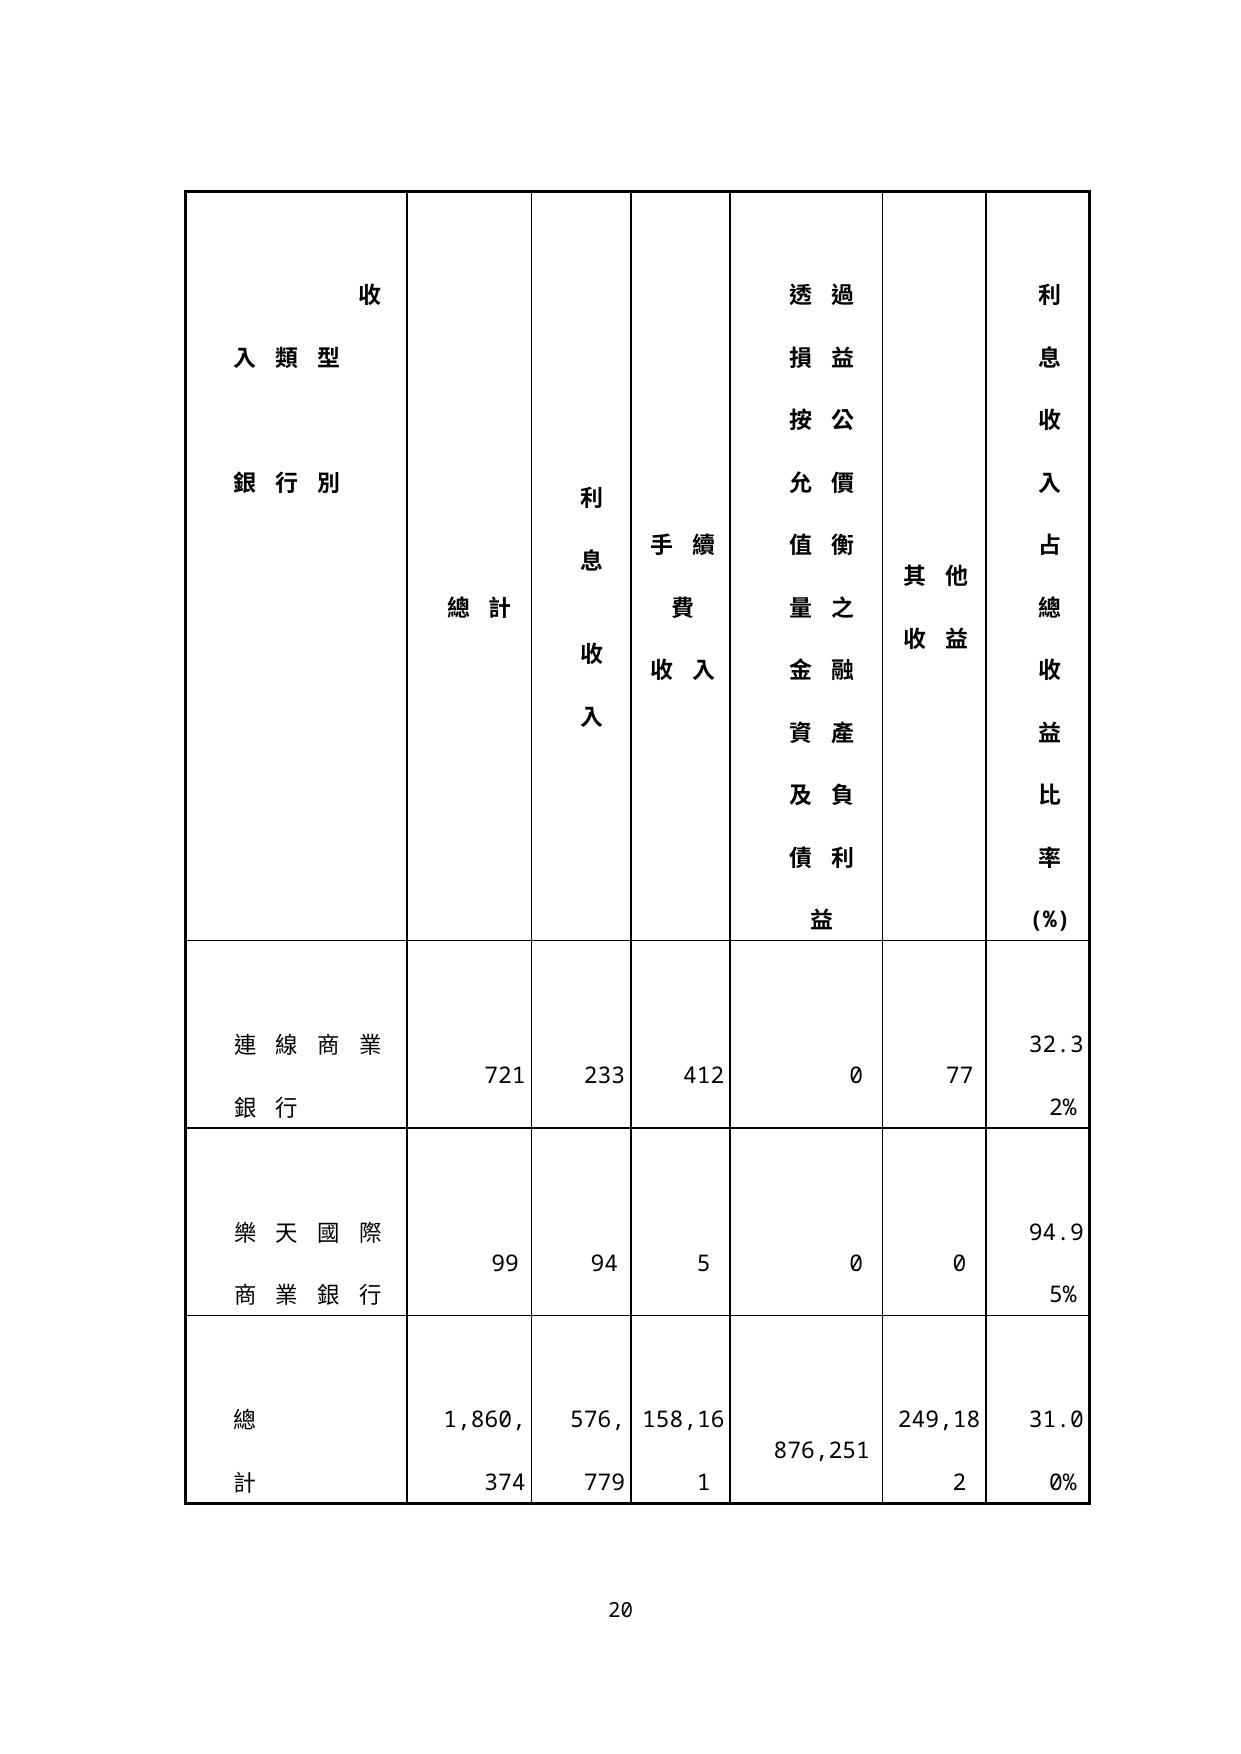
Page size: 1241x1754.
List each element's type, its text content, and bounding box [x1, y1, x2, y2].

table_cell 0 [731, 941, 882, 1127]
table_cell 0 [731, 1129, 882, 1314]
table_header 收入類型 銀行別 [187, 193, 406, 939]
table_cell 77 [883, 941, 985, 1127]
table_cell 94 [532, 1129, 630, 1314]
table_cell 總 計 [187, 1316, 406, 1502]
table_header 總計 [408, 193, 531, 939]
table_cell 94.95% [987, 1129, 1088, 1314]
table_cell 連線商業銀行 [187, 941, 406, 1127]
table_header 手續費 收入 [632, 193, 729, 939]
table_cell 0 [883, 1129, 985, 1314]
table_cell 876,251 [731, 1316, 882, 1502]
table_cell 31.00% [987, 1316, 1088, 1502]
table_cell 412 [632, 941, 729, 1127]
table_header 利息 收入 [532, 193, 630, 939]
table_cell 158,161 [632, 1316, 729, 1502]
table_header 其他 收益 [883, 193, 985, 939]
table_cell 32.32% [987, 941, 1088, 1127]
table_cell 721 [408, 941, 531, 1127]
table_cell 576,779 [532, 1316, 630, 1502]
table_cell 5 [632, 1129, 729, 1314]
table_header 透過損益按公允價值衡量之金融資產及負債利益 [731, 193, 882, 939]
table_cell 1,860,374 [408, 1316, 531, 1502]
table_cell 233 [532, 941, 630, 1127]
table_cell 樂天國際商業銀行 [187, 1129, 406, 1314]
table_cell 99 [408, 1129, 531, 1314]
table_cell 249,182 [883, 1316, 985, 1502]
table_header 利息收入占總收益比率(%) [987, 193, 1088, 939]
